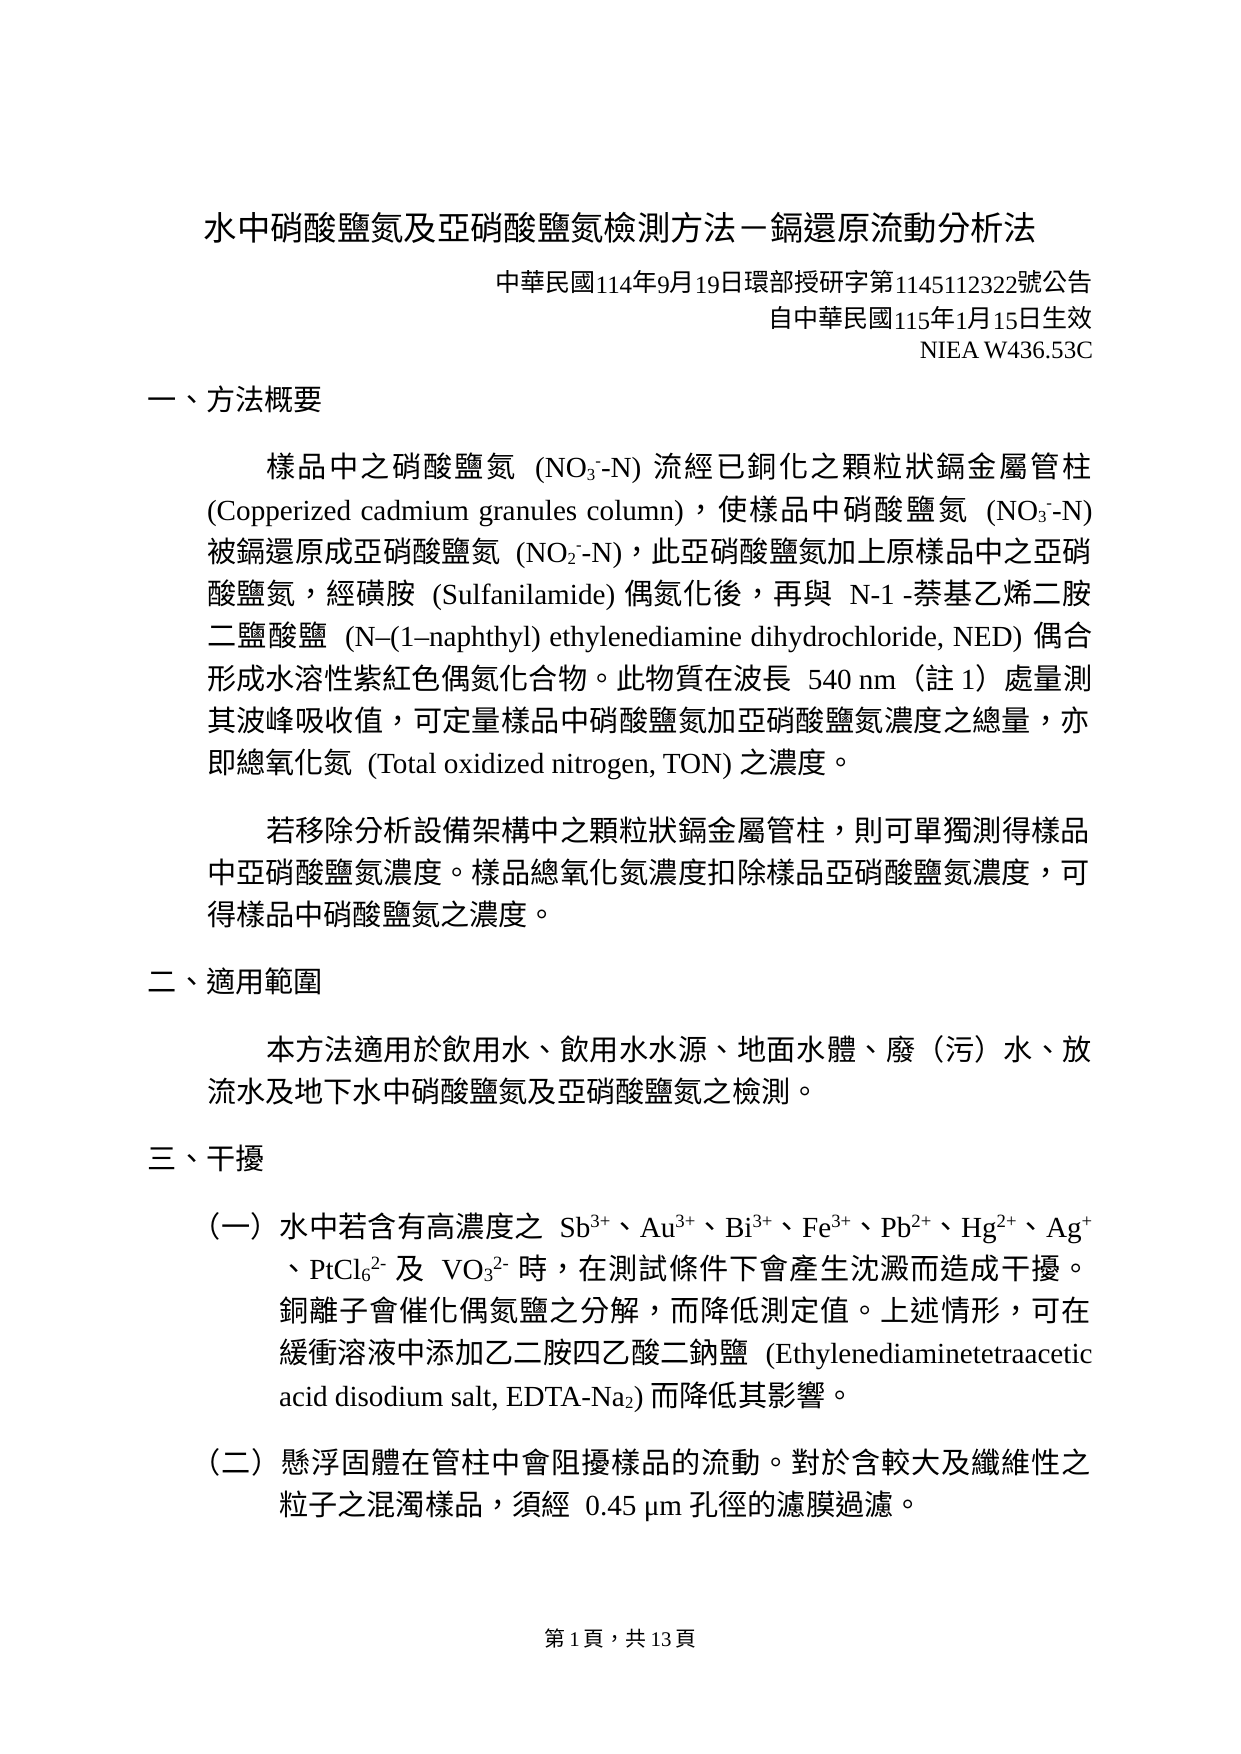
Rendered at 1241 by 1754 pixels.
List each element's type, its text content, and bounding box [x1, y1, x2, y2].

text （一）水中若含有高濃度之 Sb3+、Au3+、Bi3+、Fe3+、Pb2+、Hg2+、Ag+ 、PtCl62- 及 VO32- 時，在測試條件下會產生沈澱而造成干擾。銅離子會催化偶氮鹽之分解，而降低測定值。上述情形，可在緩衝溶液中添加乙二胺四乙酸二鈉鹽 (Ethylenediaminetetraacetic acid disodium salt, EDTA-Na2) 而降低其影響。 [191, 1203, 1092, 1414]
text 二、適用範圍 [148, 959, 1092, 1001]
text NIEA W436.53C [148, 335, 1092, 364]
text 三、干擾 [148, 1136, 1092, 1178]
text 自中華民國115年1月15日生效 [148, 299, 1092, 335]
text 中華民國114年9月19日環部授研字第1145112322號公告 [148, 263, 1092, 299]
text 樣品中之硝酸鹽氮 (NO3--N) 流經已銅化之顆粒狀鎘金屬管柱 (Copperized cadmium granules column)，使樣品中硝酸鹽氮 (NO3--N) 被鎘還原成亞硝酸鹽氮 (NO2--N)，此亞硝酸鹽氮加上原樣品中之亞硝酸鹽氮，經磺胺 (Sulfanilamide) 偶氮化後，再與 N-1 -萘基乙烯二胺二鹽酸鹽 (N–(1–naphthyl) ethylenediamine dihydrochloride, NED) 偶合形成水溶性紫紅色偶氮化合物。此物質在波長 540 nm（註1）處量測其波峰吸收值，可定量樣品中硝酸鹽氮加亞硝酸鹽氮濃度之總量，亦即總氧化氮 (Total oxidized nitrogen, TON) 之濃度。 [207, 444, 1092, 782]
text 本方法適用於飲用水、飲用水水源、地面水體、廢（污）水、放流水及地下水中硝酸鹽氮及亞硝酸鹽氮之檢測。 [207, 1026, 1092, 1111]
text 水中硝酸鹽氮及亞硝酸鹽氮檢測方法－鎘還原流動分析法 [148, 202, 1092, 250]
text （二）懸浮固體在管柱中會阻擾樣品的流動。對於含較大及纖維性之粒子之混濁樣品，須經 0.45 μm 孔徑的濾膜過濾。 [191, 1439, 1092, 1524]
text 若移除分析設備架構中之顆粒狀鎘金屬管柱，則可單獨測得樣品中亞硝酸鹽氮濃度。樣品總氧化氮濃度扣除樣品亞硝酸鹽氮濃度，可得樣品中硝酸鹽氮之濃度。 [207, 807, 1092, 934]
text 一、方法概要 [148, 376, 1092, 419]
